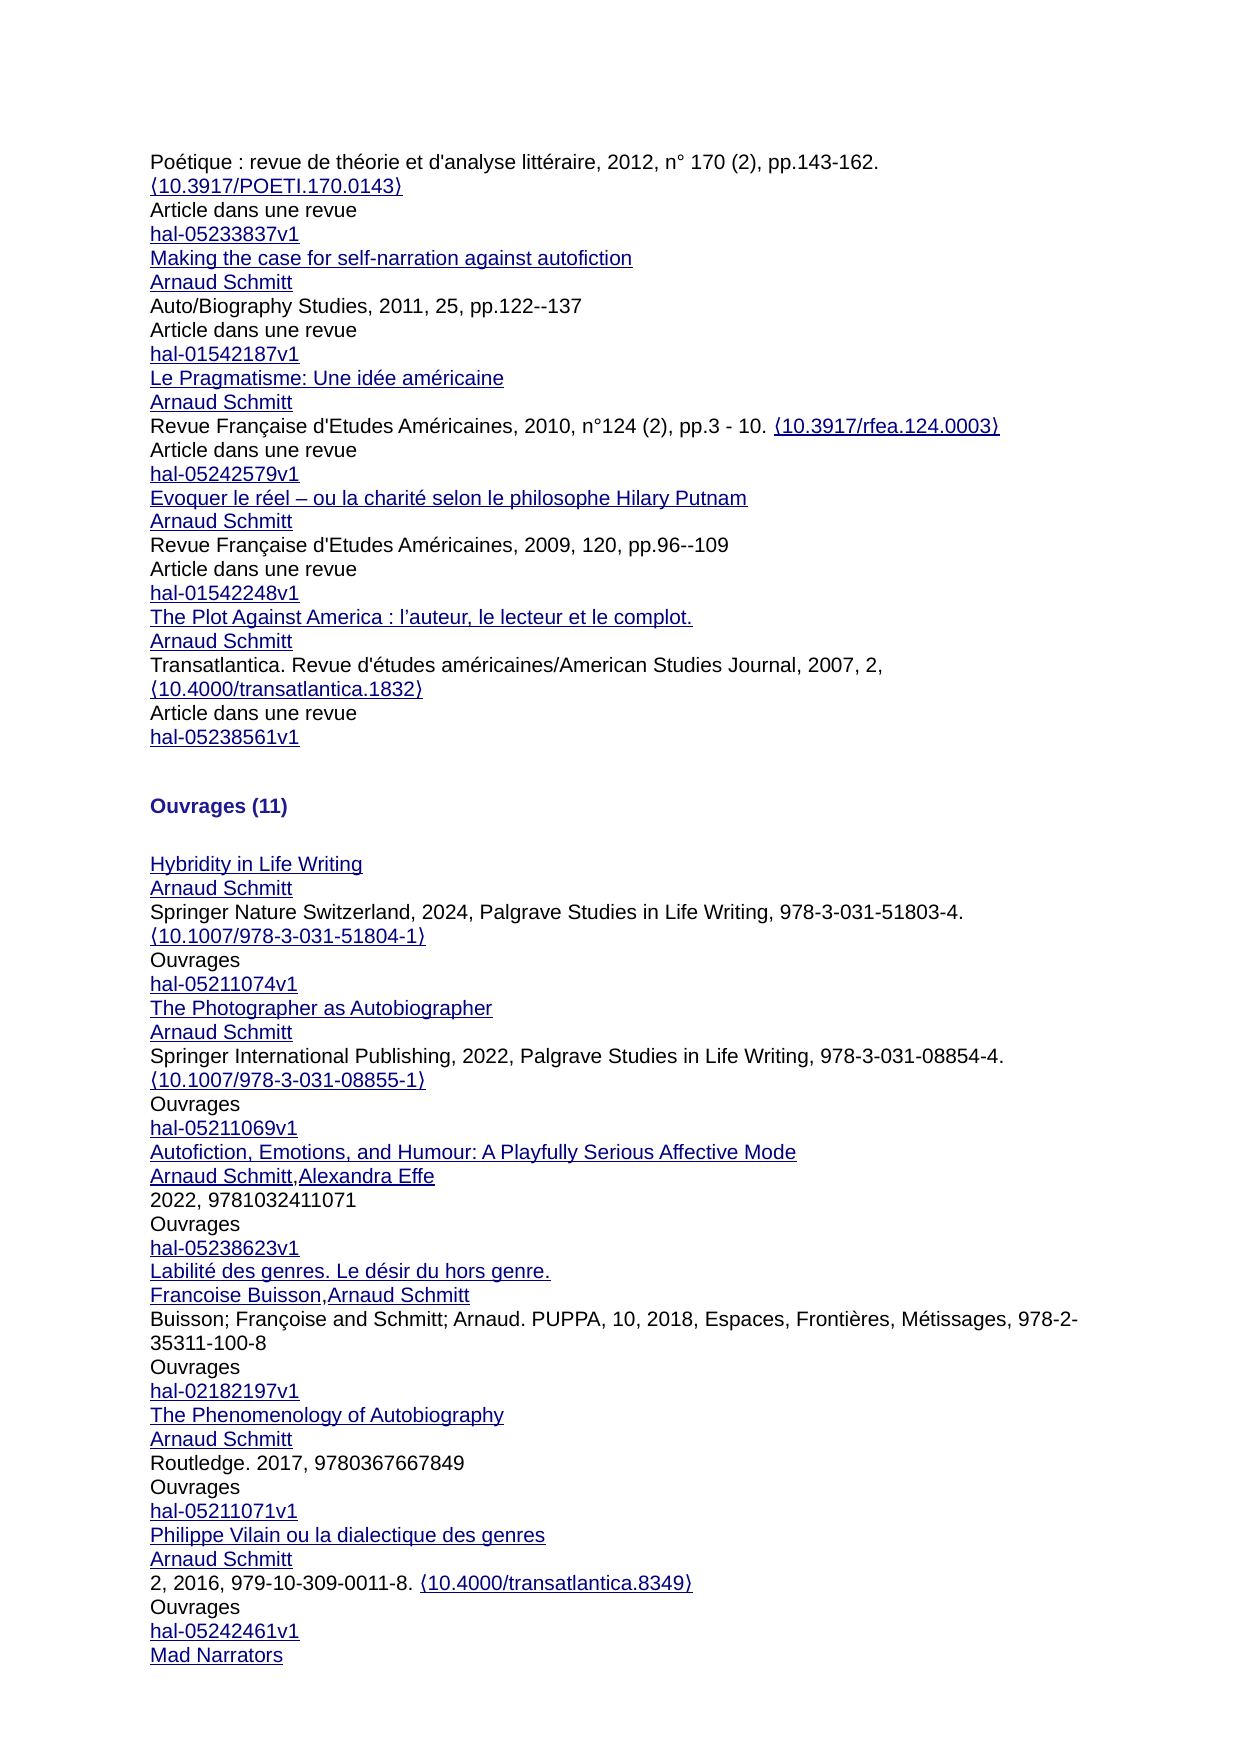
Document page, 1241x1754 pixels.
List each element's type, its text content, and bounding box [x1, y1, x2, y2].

table_cell Philippe Vilain ou la dialectique des genres Arnaud Schmitt 2, 2016, 979-10-309-0011-8. ⟨10.4000/transatlantica.8349⟩ Ouvrages hal-05242461v1 [150, 1523, 1090, 1643]
table_cell Mad Narrators [150, 1643, 1090, 1667]
table_cell The Plot Against America : l’auteur, le lecteur et le complot. Arnaud Schmitt Transatlantica. Revue d'études américaines/American Studies Journal, 2007, 2, ⟨10.4000/transatlantica.1832⟩ Article dans une revue hal-05238561v1 [150, 605, 1090, 749]
table_cell Poétique : revue de théorie et d'analyse littéraire, 2012, n° 170 (2), pp.143-162. ⟨10.3917/POETI.170.0143⟩ Article dans une revue hal-05233837v1 [150, 150, 1090, 246]
table_cell Autofiction, Emotions, and Humour: A Playfully Serious Affective Mode Arnaud Schmitt,Alexandra Effe 2022, 9781032411071 Ouvrages hal-05238623v1 [150, 1140, 1090, 1259]
table_header Hybridity in Life Writing Arnaud Schmitt Springer Nature Switzerland, 2024, Palgrave Studies in Life Writing, 978-3-031-51803-4. ⟨10.1007/978-3-031-51804-1⟩ Ouvrages hal-05211074v1 [150, 852, 1090, 996]
table_cell Making the case for self-narration against autofiction Arnaud Schmitt Auto/Biography Studies, 2011, 25, pp.122--137 Article dans une revue hal-01542187v1 [150, 246, 1090, 366]
subtitle Ouvrages (11) [150, 794, 1090, 818]
table_cell Labilité des genres. Le désir du hors genre. Francoise Buisson,Arnaud Schmitt Buisson; Françoise and Schmitt; Arnaud. PUPPA, 10, 2018, Espaces, Frontières, Métissages, 978-2-35311-100-8 Ouvrages hal-02182197v1 [150, 1259, 1090, 1403]
table_cell The Phenomenology of Autobiography Arnaud Schmitt Routledge. 2017, 9780367667849 Ouvrages hal-05211071v1 [150, 1403, 1090, 1523]
table_cell Le Pragmatisme: Une idée américaine Arnaud Schmitt Revue Française d'Etudes Américaines, 2010, n°124 (2), pp.3 - 10. ⟨10.3917/rfea.124.0003⟩ Article dans une revue hal-05242579v1 [150, 366, 1090, 485]
table_cell Evoquer le réel – ou la charité selon le philosophe Hilary Putnam Arnaud Schmitt Revue Française d'Etudes Américaines, 2009, 120, pp.96--109 Article dans une revue hal-01542248v1 [150, 485, 1090, 605]
table_cell The Photographer as Autobiographer Arnaud Schmitt Springer International Publishing, 2022, Palgrave Studies in Life Writing, 978-3-031-08854-4. ⟨10.1007/978-3-031-08855-1⟩ Ouvrages hal-05211069v1 [150, 996, 1090, 1139]
